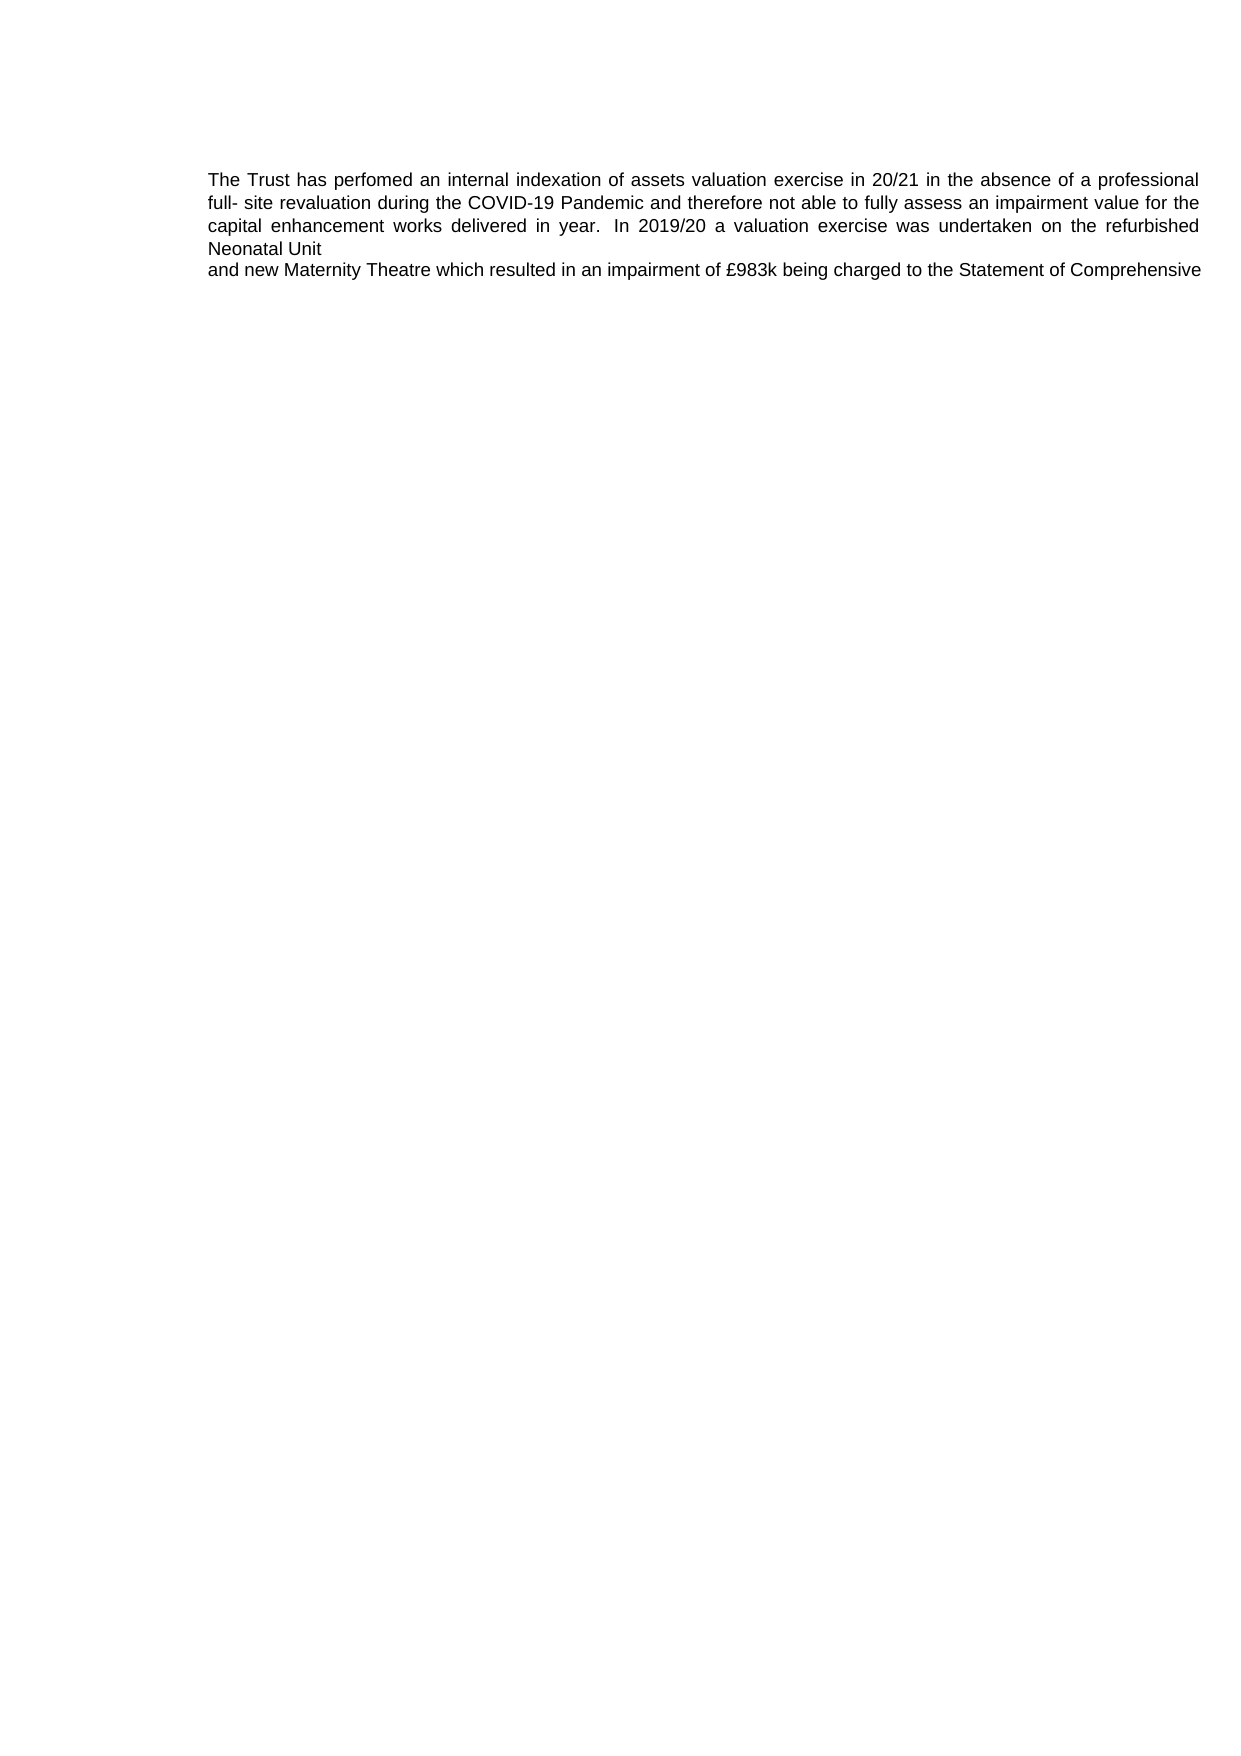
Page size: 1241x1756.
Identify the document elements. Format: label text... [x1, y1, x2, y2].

table_cell The Trust has perfomed an internal indexation of assets valuation exercise in 20/21 in the absence of a professional full- site revaluation during the COVID-19 Pandemic and therefore not able to fully assess an impairment value for the capital enhancement works delivered in year. In 2019/20 a valuation exercise was undertaken on the refurbished Neonatal Unit and new Maternity Theatre which resulted in an impairment of £983k being charged to the Statement of Comprehensive [187, 167, 1211, 280]
